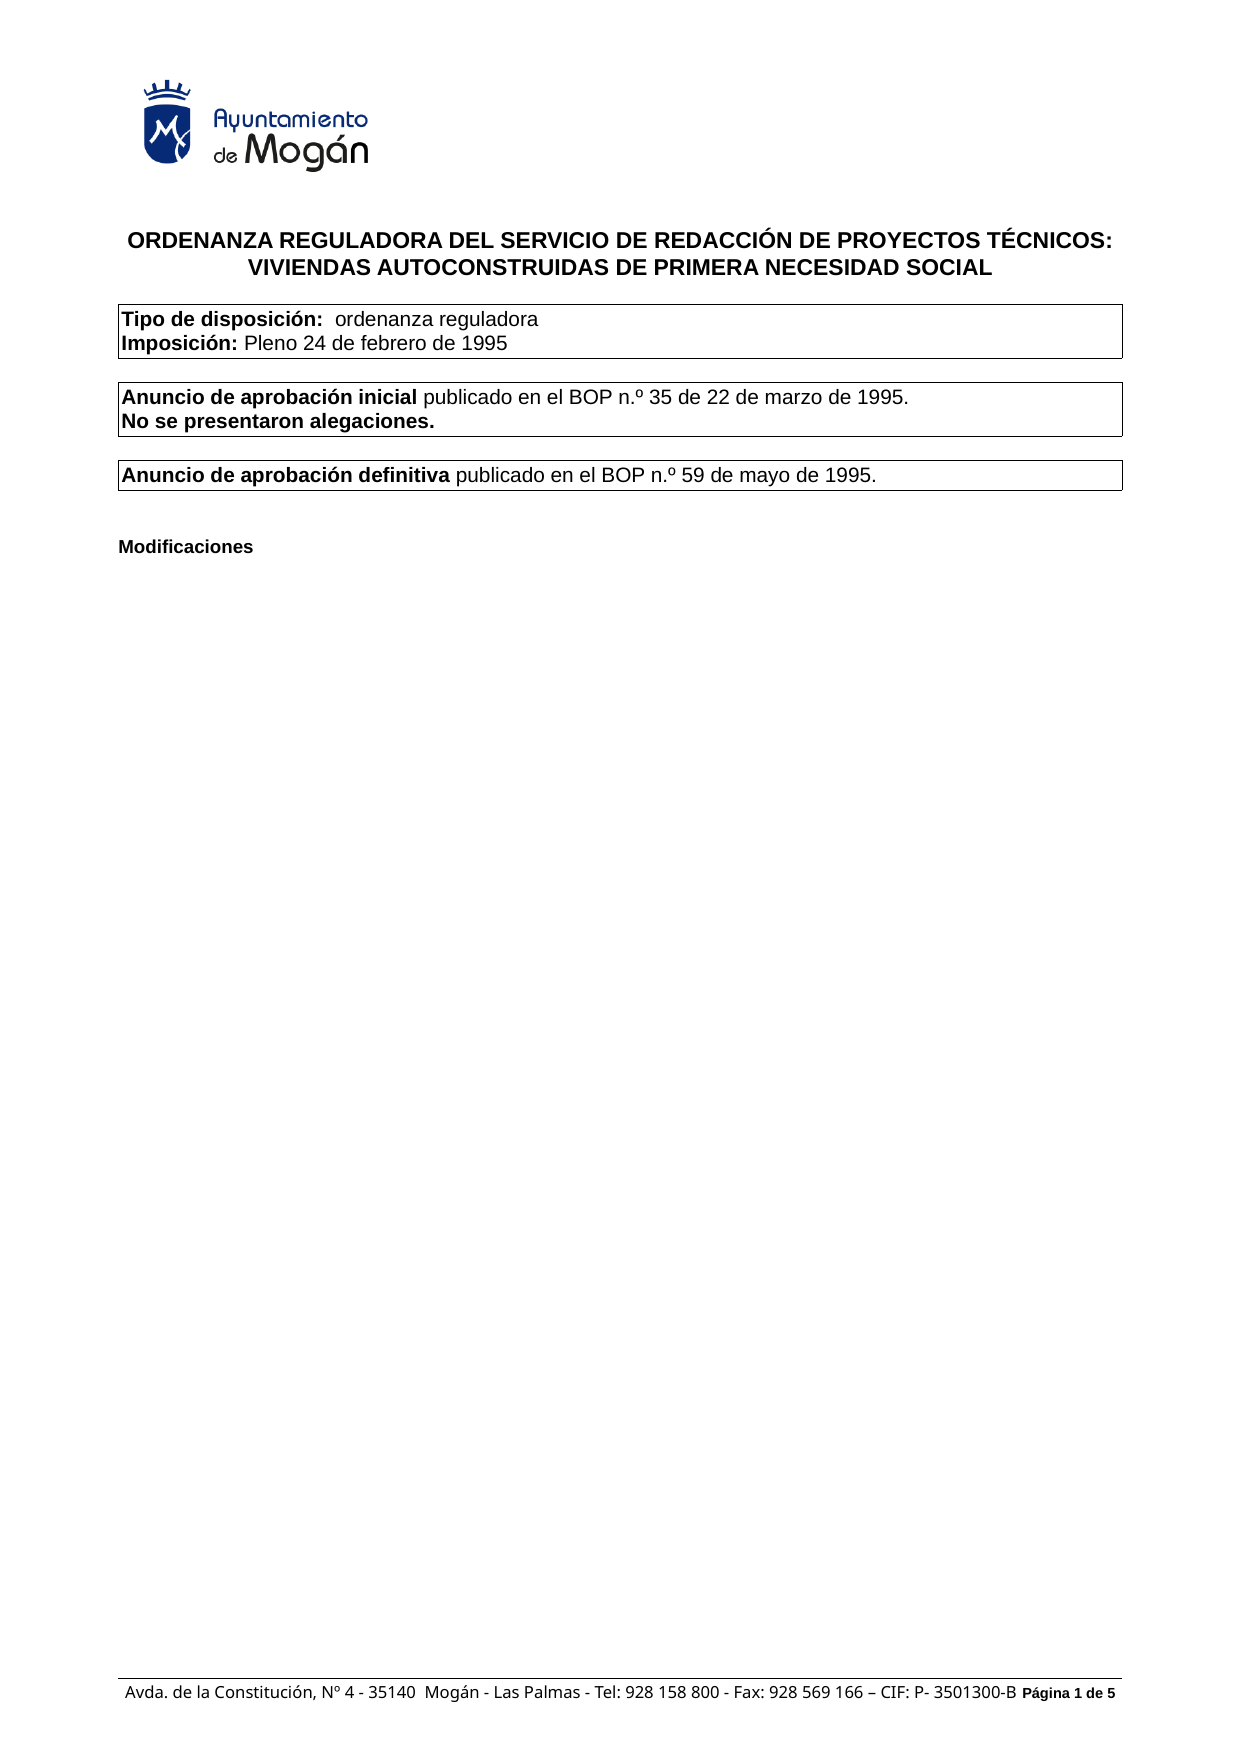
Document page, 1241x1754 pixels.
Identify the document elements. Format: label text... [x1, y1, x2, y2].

subtitle ORDENANZA REGULADORA DEL SERVICIO DE REDACCIÓN DE PROYECTOS TÉCNICOS: VIVIENDAS AUTOCONSTRUIDAS DE PRIMERA NECESIDAD SOCIAL [118, 227, 1122, 280]
text Tipo de disposición: ordenanza reguladora [119, 305, 1122, 328]
text Imposición: Pleno 24 de febrero de 1995 [119, 328, 1122, 358]
text Modificaciones [118, 536, 1063, 557]
picture [129, 58, 385, 190]
text No se presentaron alegaciones. [119, 406, 1122, 436]
text Anuncio de aprobación inicial publicado en el BOP n.º 35 de 22 de marzo de 1995. [119, 383, 1122, 406]
text Anuncio de aprobación definitiva publicado en el BOP n.º 59 de mayo de 1995. [119, 461, 1122, 490]
